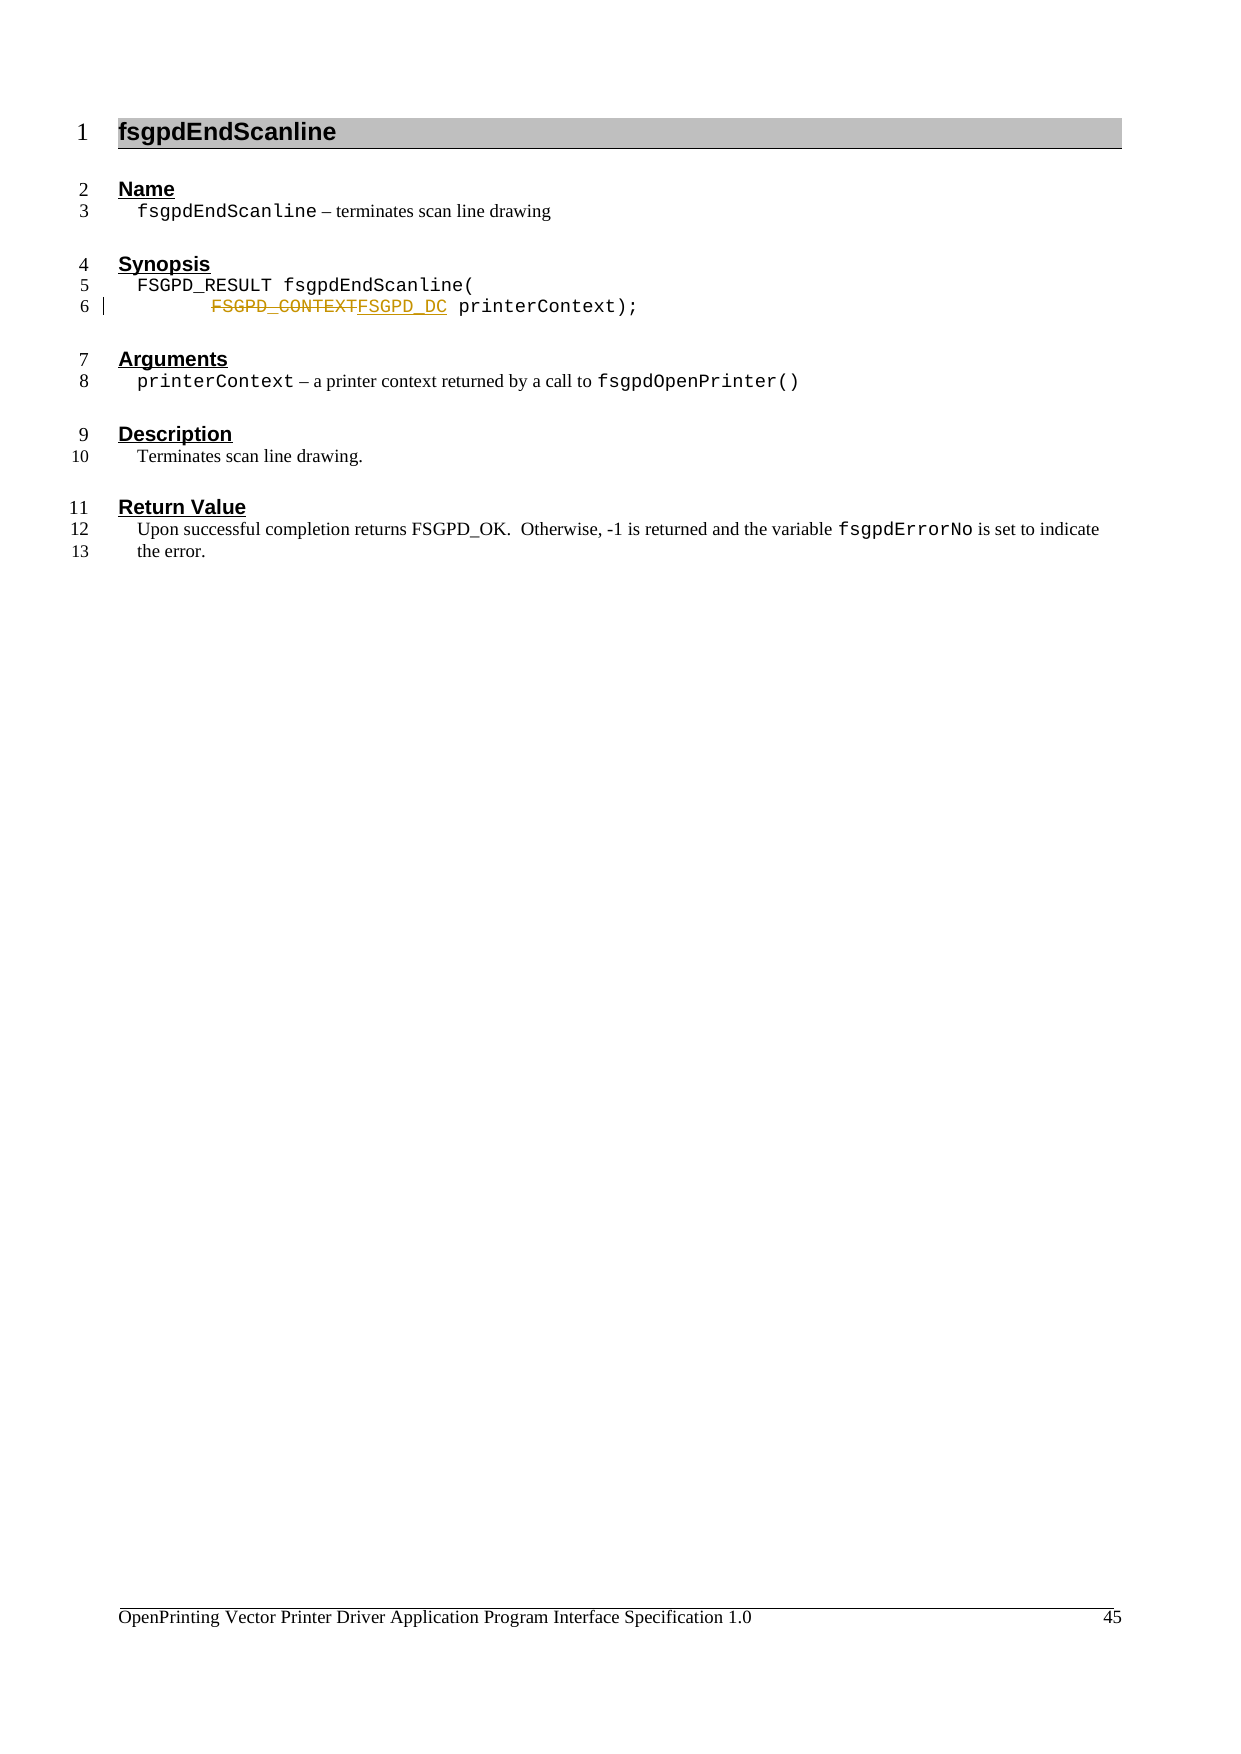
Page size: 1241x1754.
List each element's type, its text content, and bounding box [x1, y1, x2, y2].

subtitle Return Value [118, 495, 1122, 518]
subtitle Synopsis [118, 252, 1122, 276]
subtitle fsgpdEndScanline [118, 118, 1122, 148]
subtitle Description [118, 422, 1122, 445]
text Terminates scan line drawing. [137, 445, 1103, 466]
text FSGPD_RESULT fsgpdEndScanline( FSGPD_DC printerContext); [137, 276, 1103, 318]
subtitle Name [118, 177, 1122, 201]
text fsgpdEndScanline – terminates scan line drawing [137, 201, 1103, 223]
text Upon successful completion returns FSGPD_OK. Otherwise, -1 is returned and the variable fsgpdErrorNo is set to indicate the error. [137, 518, 1103, 562]
subtitle Arguments [118, 347, 1122, 371]
text printerContext – a printer context returned by a call to fsgpdOpenPrinter() [137, 371, 1103, 393]
